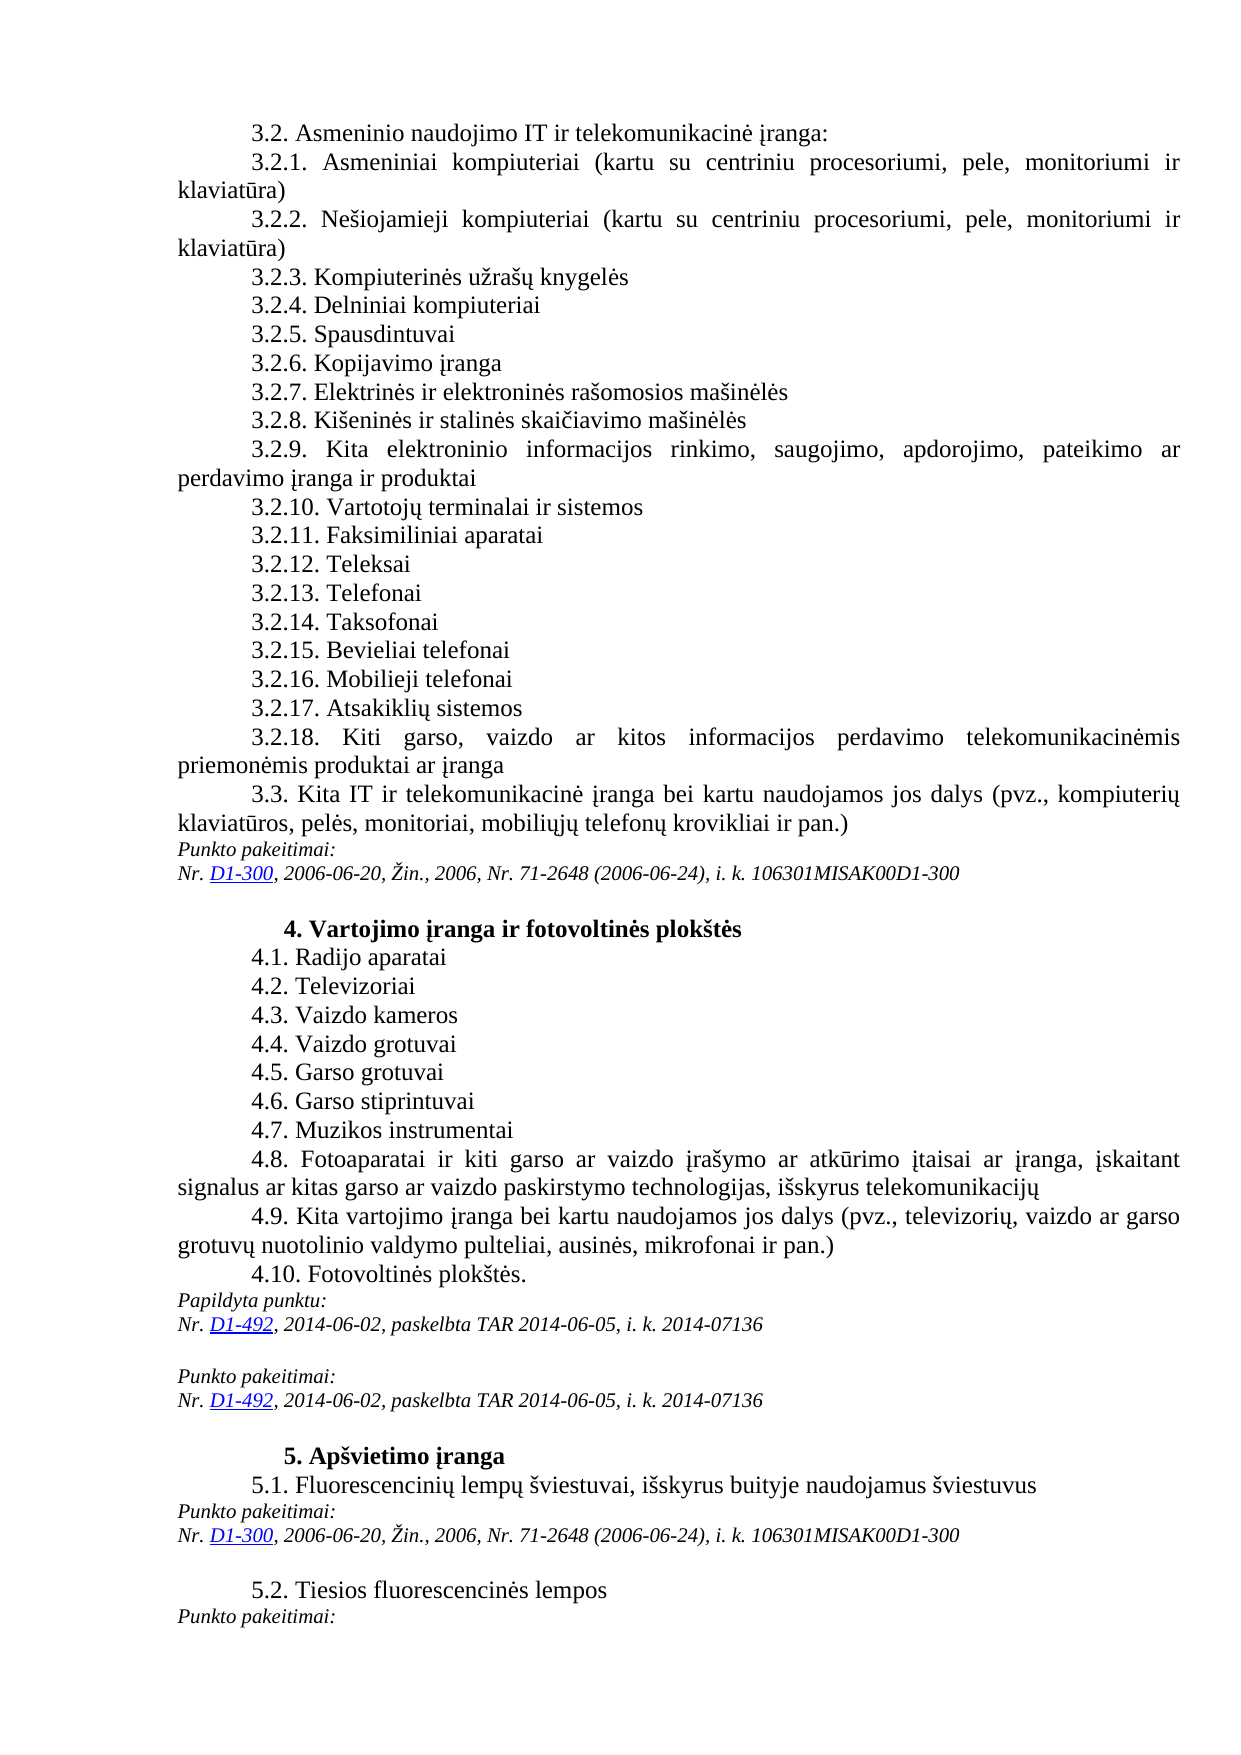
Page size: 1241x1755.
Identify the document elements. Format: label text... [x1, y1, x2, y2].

text 3.2.13. Telefonai [177, 578, 1181, 607]
text 3.2.3. Kompiuterinės užrašų knygelės [177, 262, 1181, 291]
text 4.7. Muzikos instrumentai [177, 1115, 1181, 1144]
text 3.3. Kita IT ir telekomunikacinė įranga bei kartu naudojamos jos dalys (pvz., kompiuterių klaviatūros, pelės, monitoriai, mobiliųjų telefonų krovikliai ir pan.) [177, 779, 1181, 837]
text Punkto pakeitimai: [177, 837, 1181, 861]
text 3.2.4. Delniniai kompiuteriai [177, 291, 1181, 319]
text 3.2.11. Faksimiliniai aparatai [177, 521, 1181, 549]
text 3.2.7. Elektrinės ir elektroninės rašomosios mašinėlės [177, 377, 1181, 406]
text 3.2. Asmeninio naudojimo IT ir telekomunikacinė įranga: [177, 118, 1181, 147]
text 3.2.12. Teleksai [177, 549, 1181, 578]
text Punkto pakeitimai: [177, 1364, 1181, 1388]
text Nr. D1-492, 2014-06-02, paskelbta TAR 2014-06-05, i. k. 2014-07136 [177, 1312, 1181, 1336]
text 4.8. Fotoaparatai ir kiti garso ar vaizdo įrašymo ar atkūrimo įtaisai ar įranga, įskaitant signalus ar kitas garso ar vaizdo paskirstymo technologijas, išskyrus telekomunikacijų [177, 1144, 1181, 1201]
text 3.2.1. Asmeniniai kompiuteriai (kartu su centriniu procesoriumi, pele, monitoriumi ir klaviatūra) [177, 147, 1181, 204]
text 4.9. Kita vartojimo įranga bei kartu naudojamos jos dalys (pvz., televizorių, vaizdo ar garso grotuvų nuotolinio valdymo pulteliai, ausinės, mikrofonai ir pan.) [177, 1201, 1181, 1259]
text 3.2.9. Kita elektroninio informacijos rinkimo, saugojimo, apdorojimo, pateikimo ar perdavimo įranga ir produktai [177, 434, 1181, 492]
text Punkto pakeitimai: [177, 1499, 1181, 1523]
text Nr. D1-492, 2014-06-02, paskelbta TAR 2014-06-05, i. k. 2014-07136 [177, 1388, 1181, 1412]
text 4. Vartojimo įranga ir fotovoltinės plokštės [210, 914, 1181, 942]
text 3.2.15. Bevieliai telefonai [177, 636, 1181, 664]
text 4.2. Televizoriai [177, 971, 1181, 1000]
text 3.2.16. Mobilieji telefonai [177, 664, 1181, 693]
text 4.1. Radijo aparatai [177, 942, 1181, 971]
text 3.2.6. Kopijavimo įranga [177, 348, 1181, 377]
text Papildyta punktu: [177, 1287, 1181, 1312]
text Nr. D1-300, 2006-06-20, Žin., 2006, Nr. 71-2648 (2006-06-24), i. k. 106301MISAK00D1-300 [177, 861, 1181, 885]
text Punkto pakeitimai: [177, 1604, 1181, 1628]
text 3.2.14. Taksofonai [177, 607, 1181, 636]
text 4.5. Garso grotuvai [177, 1057, 1181, 1086]
text 3.2.2. Nešiojamieji kompiuteriai (kartu su centriniu procesoriumi, pele, monitoriumi ir klaviatūra) [177, 204, 1181, 262]
text 4.3. Vaizdo kameros [177, 1000, 1181, 1029]
text 4.4. Vaizdo grotuvai [177, 1029, 1181, 1057]
text 4.6. Garso stiprintuvai [177, 1086, 1181, 1115]
text 5.1. Fluorescencinių lempų šviestuvai, išskyrus buityje naudojamus šviestuvus [177, 1470, 1181, 1499]
text 4.10. Fotovoltinės plokštės. [177, 1259, 1181, 1287]
text 5.2. Tiesios fluorescencinės lempos [177, 1576, 1181, 1604]
text 3.2.8. Kišeninės ir stalinės skaičiavimo mašinėlės [177, 406, 1181, 434]
text 3.2.18. Kiti garso, vaizdo ar kitos informacijos perdavimo telekomunikacinėmis priemonėmis produktai ar įranga [177, 722, 1181, 779]
text 5. Apšvietimo įranga [210, 1441, 1181, 1470]
text 3.2.5. Spausdintuvai [177, 319, 1181, 348]
text 3.2.17. Atsakiklių sistemos [177, 693, 1181, 722]
text Nr. D1-300, 2006-06-20, Žin., 2006, Nr. 71-2648 (2006-06-24), i. k. 106301MISAK00D1-300 [177, 1523, 1181, 1547]
text 3.2.10. Vartotojų terminalai ir sistemos [177, 492, 1181, 521]
